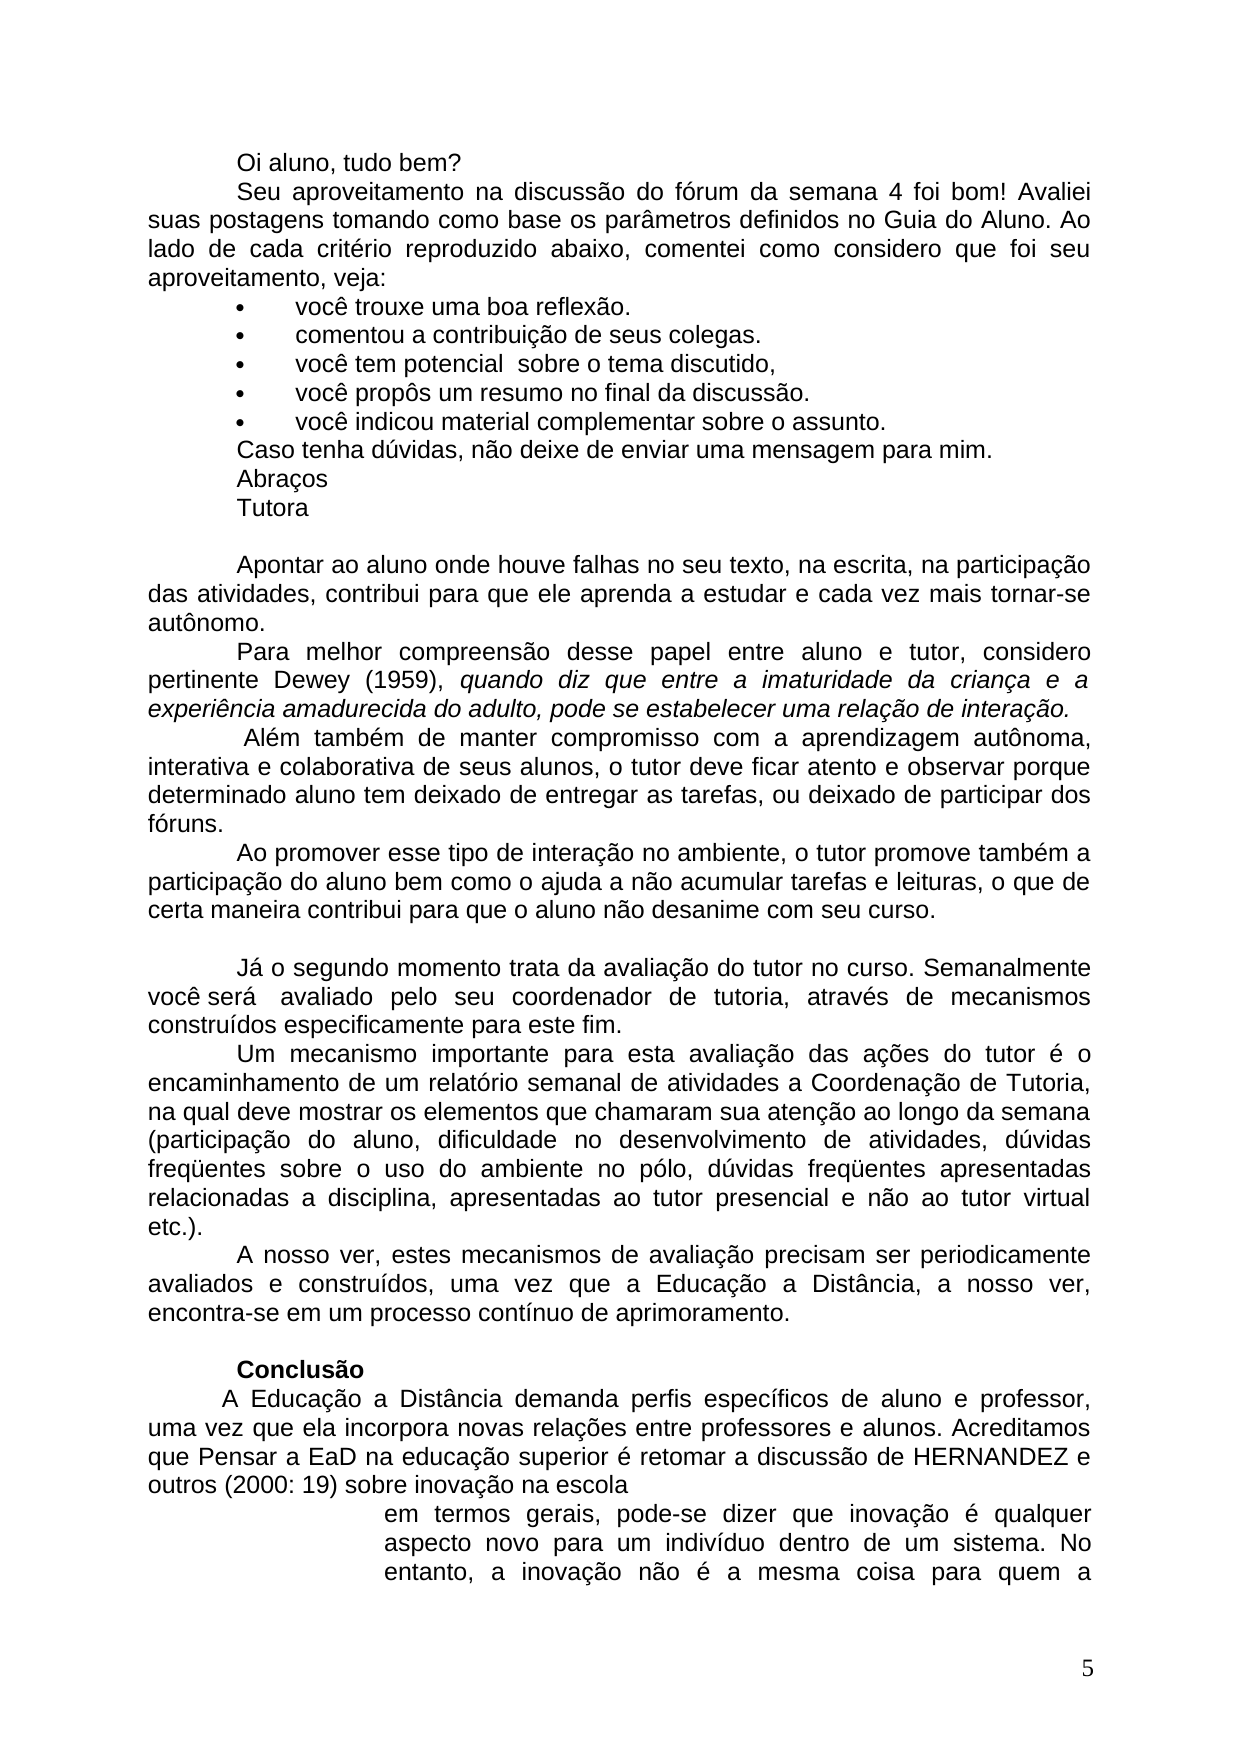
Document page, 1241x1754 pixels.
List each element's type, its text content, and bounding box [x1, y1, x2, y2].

text Já o segundo momento trata da avaliação do tutor no curso. Semanalmente você será avaliado pelo seu coordenador de tutoria, através de mecanismos construídos especificamente para este fim. [148, 953, 1092, 1039]
list você tem potencial sobre o tema discutido, [148, 349, 1092, 378]
text em termos gerais, pode-se dizer que inovação é qualquer aspecto novo para um indivíduo dentro de um sistema. No entanto, a inovação não é a mesma coisa para quem a [384, 1499, 1092, 1585]
text Tutora [148, 493, 1092, 521]
text Conclusão [148, 1355, 1092, 1384]
list você indicou material complementar sobre o assunto. [148, 406, 1092, 435]
list você trouxe uma boa reflexão. [148, 291, 1092, 320]
text Um mecanismo importante para esta avaliação das ações do tutor é o encaminhamento de um relatório semanal de atividades a Coordenação de Tutoria, na qual deve mostrar os elementos que chamaram sua atenção ao longo da semana (participação do aluno, dificuldade no desenvolvimento de atividades, dúvidas freqüentes sobre o uso do ambiente no pólo, dúvidas freqüentes apresentadas relacionadas a disciplina, apresentadas ao tutor presencial e não ao tutor virtual etc.). [148, 1039, 1092, 1240]
text Abraços [148, 464, 1092, 493]
text A Educação a Distância demanda perfis específicos de aluno e professor, uma vez que ela incorpora novas relações entre professores e alunos. Acreditamos que Pensar a EaD na educação superior é retomar a discussão de HERNANDEZ e outros (2000: 19) sobre inovação na escola [148, 1384, 1092, 1499]
text A nosso ver, estes mecanismos de avaliação precisam ser periodicamente avaliados e construídos, uma vez que a Educação a Distância, a nosso ver, encontra-se em um processo contínuo de aprimoramento. [148, 1240, 1092, 1326]
text Apontar ao aluno onde houve falhas no seu texto, na escrita, na participação das atividades, contribui para que ele aprenda a estudar e cada vez mais tornar-se autônomo. [148, 550, 1092, 636]
text Ao promover esse tipo de interação no ambiente, o tutor promove também a participação do aluno bem como o ajuda a não acumular tarefas e leituras, o que de certa maneira contribui para que o aluno não desanime com seu curso. [148, 838, 1092, 924]
text Além também de manter compromisso com a aprendizagem autônoma, interativa e colaborativa de seus alunos, o tutor deve ficar atento e observar porque determinado aluno tem deixado de entregar as tarefas, ou deixado de participar dos fóruns. [148, 723, 1092, 838]
text Para melhor compreensão desse papel entre aluno e tutor, considero pertinente Dewey (1959), quando diz que entre a imaturidade da criança e a experiência amadurecida do adulto, pode se estabelecer uma relação de interação. [148, 636, 1092, 723]
list você propôs um resumo no final da discussão. [148, 378, 1092, 406]
text Caso tenha dúvidas, não deixe de enviar uma mensagem para mim. [148, 435, 1092, 464]
list comentou a contribuição de seus colegas. [148, 320, 1092, 349]
text Seu aproveitamento na discussão do fórum da semana 4 foi bom! Avaliei suas postagens tomando como base os parâmetros definidos no Guia do Aluno. Ao lado de cada critério reproduzido abaixo, comentei como considero que foi seu aproveitamento, veja: [148, 176, 1092, 291]
text Oi aluno, tudo bem? [148, 148, 1092, 176]
